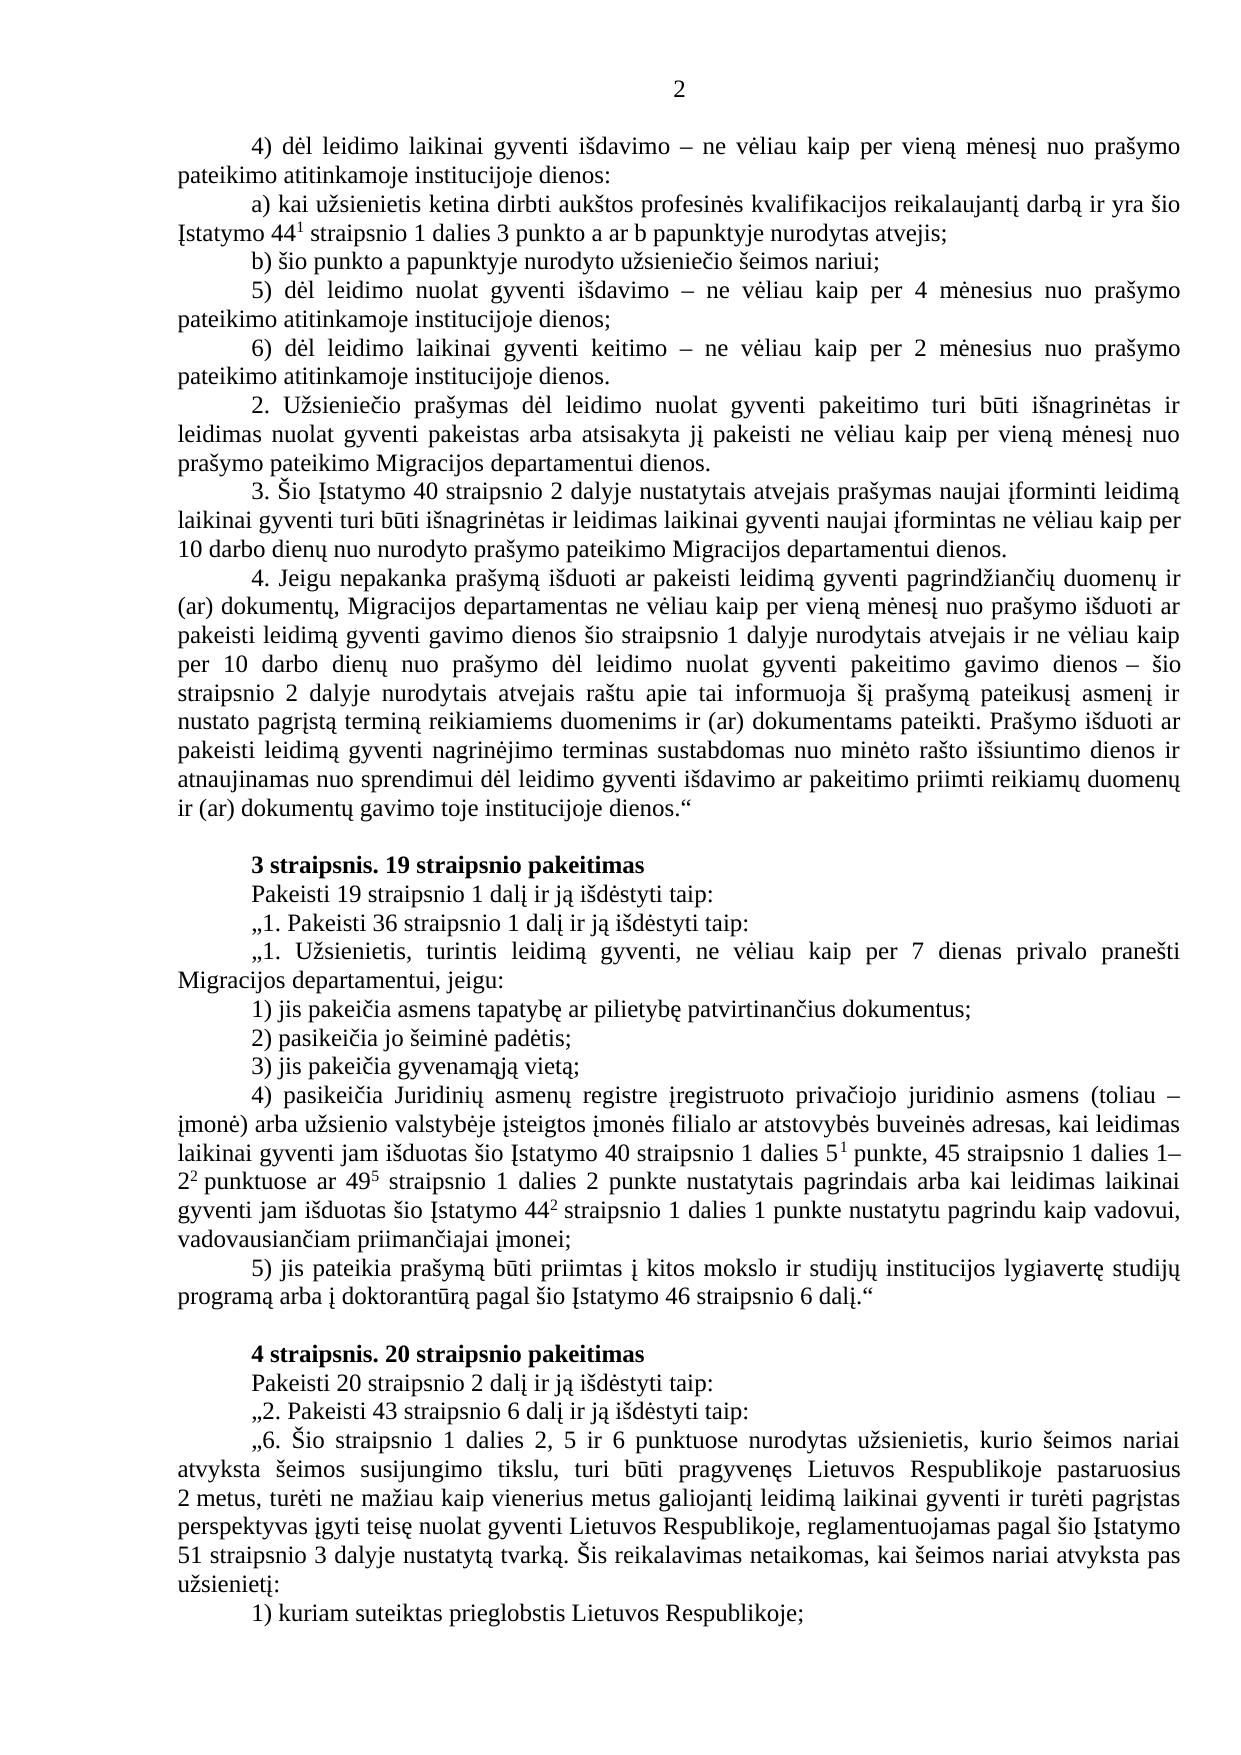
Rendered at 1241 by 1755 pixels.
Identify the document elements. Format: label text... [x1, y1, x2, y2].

text 1) kuriam suteiktas prieglobstis Lietuvos Respublikoje; [177, 1598, 1181, 1626]
text Pakeisti 20 straipsnio 2 dalį ir ją išdėstyti taip: [177, 1368, 1181, 1396]
text „6. Šio straipsnio 1 dalies 2, 5 ir 6 punktuose nurodytas užsienietis, kurio šeimos nariai atvyksta šeimos susijungimo tikslu, turi būti pragyvenęs Lietuvos Respublikoje pastaruosius 2 metus, turėti ne mažiau kaip vienerius metus galiojantį leidimą laikinai gyventi ir turėti pagrįstas perspektyvas įgyti teisę nuolat gyventi Lietuvos Respublikoje, reglamentuojamas pagal šio Įstatymo 51 straipsnio 3 dalyje nustatytą tvarką. Šis reikalavimas netaikomas, kai šeimos nariai atvyksta pas užsienietį: [177, 1425, 1181, 1598]
text 3 straipsnis. 19 straipsnio pakeitimas [177, 850, 1181, 879]
text 2) pasikeičia jo šeiminė padėtis; [177, 1023, 1181, 1051]
text „1. Pakeisti 36 straipsnio 1 dalį ir ją išdėstyti taip: [177, 908, 1181, 936]
text 6) dėl leidimo laikinai gyventi keitimo – ne vėliau kaip per 2 mėnesius nuo prašymo pateikimo atitinkamoje institucijoje dienos. [177, 333, 1181, 390]
text 5) dėl leidimo nuolat gyventi išdavimo – ne vėliau kaip per 4 mėnesius nuo prašymo pateikimo atitinkamoje institucijoje dienos; [177, 275, 1181, 333]
text 4) pasikeičia Juridinių asmenų registre įregistruoto privačiojo juridinio asmens (toliau – įmonė) arba užsienio valstybėje įsteigtos įmonės filialo ar atstovybės buveinės adresas, kai leidimas laikinai gyventi jam išduotas šio Įstatymo 40 straipsnio 1 dalies 51 punkte, 45 straipsnio 1 dalies 1–22 punktuose ar 495 straipsnio 1 dalies 2 punkte nustatytais pagrindais arba kai leidimas laikinai gyventi jam išduotas šio Įstatymo 442 straipsnio 1 dalies 1 punkte nustatytu pagrindu kaip vadovui, vadovausiančiam priimančiajai įmonei; [177, 1080, 1181, 1253]
text 1) jis pakeičia asmens tapatybę ar pilietybę patvirtinančius dokumentus; [177, 994, 1181, 1023]
text 2. Užsieniečio prašymas dėl leidimo nuolat gyventi pakeitimo turi būti išnagrinėtas ir leidimas nuolat gyventi pakeistas arba atsisakyta jį pakeisti ne vėliau kaip per vieną mėnesį nuo prašymo pateikimo Migracijos departamentui dienos. [177, 390, 1181, 476]
text a) kai užsienietis ketina dirbti aukštos profesinės kvalifikacijos reikalaujantį darbą ir yra šio Įstatymo 441 straipsnio 1 dalies 3 punkto a ar b papunktyje nurodytas atvejis; [177, 189, 1181, 246]
text 4 straipsnis. 20 straipsnio pakeitimas [177, 1339, 1181, 1368]
text 4. Jeigu nepakanka prašymą išduoti ar pakeisti leidimą gyventi pagrindžiančių duomenų ir (ar) dokumentų, Migracijos departamentas ne vėliau kaip per vieną mėnesį nuo prašymo išduoti ar pakeisti leidimą gyventi gavimo dienos šio straipsnio 1 dalyje nurodytais atvejais ir ne vėliau kaip per 10 darbo dienų nuo prašymo dėl leidimo nuolat gyventi pakeitimo gavimo dienos – šio straipsnio 2 dalyje nurodytais atvejais raštu apie tai informuoja šį prašymą pateikusį asmenį ir nustato pagrįstą terminą reikiamiems duomenims ir (ar) dokumentams pateikti. Prašymo išduoti ar pakeisti leidimą gyventi nagrinėjimo terminas sustabdomas nuo minėto rašto išsiuntimo dienos ir atnaujinamas nuo sprendimui dėl leidimo gyventi išdavimo ar pakeitimo priimti reikiamų duomenų ir (ar) dokumentų gavimo toje institucijoje dienos.“ [177, 563, 1181, 821]
text 4) dėl leidimo laikinai gyventi išdavimo – ne vėliau kaip per vieną mėnesį nuo prašymo pateikimo atitinkamoje institucijoje dienos: [177, 131, 1181, 189]
text Pakeisti 19 straipsnio 1 dalį ir ją išdėstyti taip: [177, 879, 1181, 908]
text 3) jis pakeičia gyvenamąją vietą; [177, 1051, 1181, 1080]
text „2. Pakeisti 43 straipsnio 6 dalį ir ją išdėstyti taip: [177, 1396, 1181, 1425]
text 3. Šio Įstatymo 40 straipsnio 2 dalyje nustatytais atvejais prašymas naujai įforminti leidimą laikinai gyventi turi būti išnagrinėtas ir leidimas laikinai gyventi naujai įformintas ne vėliau kaip per 10 darbo dienų nuo nurodyto prašymo pateikimo Migracijos departamentui dienos. [177, 476, 1181, 563]
text b) šio punkto a papunktyje nurodyto užsieniečio šeimos nariui; [177, 246, 1181, 275]
text 5) jis pateikia prašymą būti priimtas į kitos mokslo ir studijų institucijos lygiavertę studijų programą arba į doktorantūrą pagal šio Įstatymo 46 straipsnio 6 dalį.“ [177, 1253, 1181, 1310]
text „1. Užsienietis, turintis leidimą gyventi, ne vėliau kaip per 7 dienas privalo pranešti Migracijos departamentui, jeigu: [177, 936, 1181, 994]
